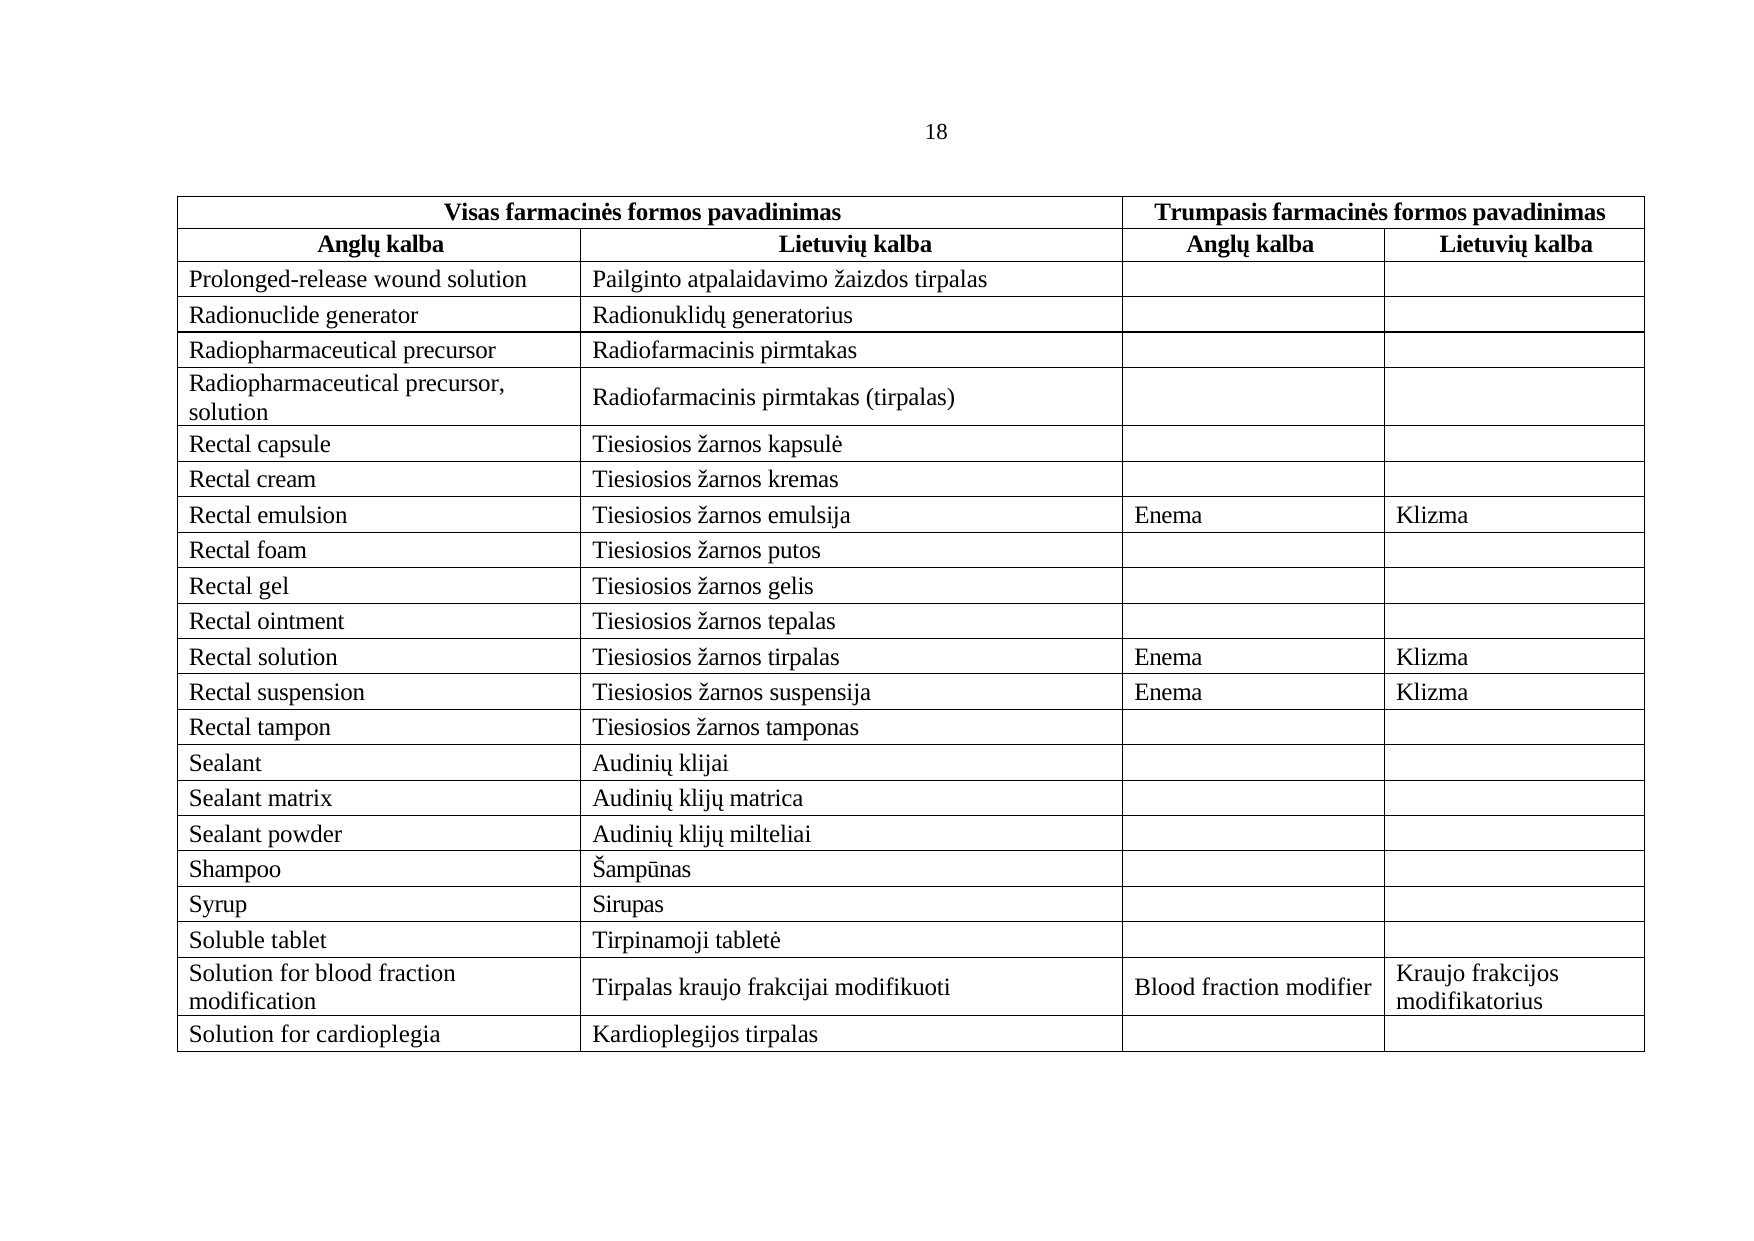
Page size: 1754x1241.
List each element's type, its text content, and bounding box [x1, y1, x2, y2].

table_cell [1385, 887, 1644, 921]
table_cell Tirpalas kraujo frakcijai modifikuoti [581, 958, 1122, 1015]
table_cell Solution for cardioplegia [178, 1016, 580, 1051]
table_cell Pailginto atpalaidavimo žaizdos tirpalas [581, 262, 1122, 296]
table_cell [1123, 922, 1384, 957]
table_cell Rectal capsule [178, 426, 580, 461]
table_cell Prolonged-release wound solution [178, 262, 580, 296]
table_cell Radiofarmacinis pirmtakas [581, 333, 1122, 367]
table_cell Tiesiosios žarnos suspensija [581, 674, 1122, 709]
table_cell Rectal solution [178, 639, 580, 673]
table_cell [1123, 462, 1384, 496]
table_cell Tiesiosios žarnos tirpalas [581, 639, 1122, 673]
table_cell Enema [1123, 674, 1384, 709]
table_cell [1123, 781, 1384, 815]
table_cell Kraujo frakcijos modifikatorius [1385, 958, 1644, 1015]
table_cell Soluble tablet [178, 922, 580, 957]
table_cell Sealant powder [178, 816, 580, 850]
table_cell [1123, 710, 1384, 744]
table_cell Šampūnas [581, 851, 1122, 886]
table_cell [1385, 262, 1644, 296]
table_cell Radiofarmacinis pirmtakas (tirpalas) [581, 368, 1122, 425]
table_cell [1385, 462, 1644, 496]
table_cell [1385, 368, 1644, 425]
table_cell [1123, 1016, 1384, 1051]
table_cell Shampoo [178, 851, 580, 886]
table_cell [1123, 262, 1384, 296]
table_cell Tirpinamoji tabletė [581, 922, 1122, 957]
table_cell Sealant [178, 745, 580, 779]
table_cell Blood fraction modifier [1123, 958, 1384, 1015]
table_cell Rectal cream [178, 462, 580, 496]
table_cell Klizma [1385, 639, 1644, 673]
table_cell Lietuvių kalba [581, 229, 1122, 261]
table_cell [1385, 604, 1644, 638]
table_cell [1123, 887, 1384, 921]
table_cell Klizma [1385, 674, 1644, 709]
table_cell Enema [1123, 639, 1384, 673]
table_cell [1123, 816, 1384, 850]
table_cell [1385, 781, 1644, 815]
table_cell [1385, 710, 1644, 744]
table_cell Klizma [1385, 497, 1644, 532]
table_cell [1123, 568, 1384, 602]
table_cell Radiopharmaceutical precursor, solution [178, 368, 580, 425]
table_cell [1123, 745, 1384, 779]
table_cell [1385, 851, 1644, 886]
table_cell Rectal suspension [178, 674, 580, 709]
table_cell [1385, 922, 1644, 957]
table_cell Tiesiosios žarnos kapsulė [581, 426, 1122, 461]
table_cell [1385, 297, 1644, 331]
table_cell [1123, 368, 1384, 425]
table_cell Rectal emulsion [178, 497, 580, 532]
table_cell [1385, 333, 1644, 367]
table_cell [1123, 426, 1384, 461]
table_cell Audinių klijų milteliai [581, 816, 1122, 850]
table_cell Enema [1123, 497, 1384, 532]
table_cell Tiesiosios žarnos putos [581, 533, 1122, 567]
table_cell Tiesiosios žarnos tepalas [581, 604, 1122, 638]
table_cell Rectal foam [178, 533, 580, 567]
table_cell [1123, 604, 1384, 638]
table_cell Rectal tampon [178, 710, 580, 744]
table_cell [1385, 426, 1644, 461]
table_cell [1385, 745, 1644, 779]
table_cell Tiesiosios žarnos gelis [581, 568, 1122, 602]
table_cell [1123, 297, 1384, 331]
table_cell Tiesiosios žarnos tamponas [581, 710, 1122, 744]
table_cell [1123, 333, 1384, 367]
table_cell Anglų kalba [1123, 229, 1384, 261]
table_cell [1123, 533, 1384, 567]
table_cell Radionuklidų generatorius [581, 297, 1122, 331]
table_cell Audinių klijai [581, 745, 1122, 779]
table_cell Lietuvių kalba [1385, 229, 1644, 261]
table_cell [1385, 1016, 1644, 1051]
table_cell Rectal gel [178, 568, 580, 602]
table_cell Tiesiosios žarnos emulsija [581, 497, 1122, 532]
table_cell Rectal ointment [178, 604, 580, 638]
table_cell [1385, 533, 1644, 567]
table_cell Sirupas [581, 887, 1122, 921]
table_cell [1123, 851, 1384, 886]
table_cell Radionuclide generator [178, 297, 580, 331]
table_cell Tiesiosios žarnos kremas [581, 462, 1122, 496]
table_cell Audinių klijų matrica [581, 781, 1122, 815]
table_cell Sealant matrix [178, 781, 580, 815]
table_header Trumpasis farmacinės formos pavadinimas [1123, 197, 1644, 228]
table_cell Anglų kalba [178, 229, 580, 261]
table_cell Solution for blood fraction modification [178, 958, 580, 1015]
table_header Visas farmacinės formos pavadinimas [178, 197, 1122, 228]
table_cell [1385, 568, 1644, 602]
table_cell Syrup [178, 887, 580, 921]
table_cell Kardioplegijos tirpalas [581, 1016, 1122, 1051]
table_cell [1385, 816, 1644, 850]
table_cell Radiopharmaceutical precursor [178, 333, 580, 367]
